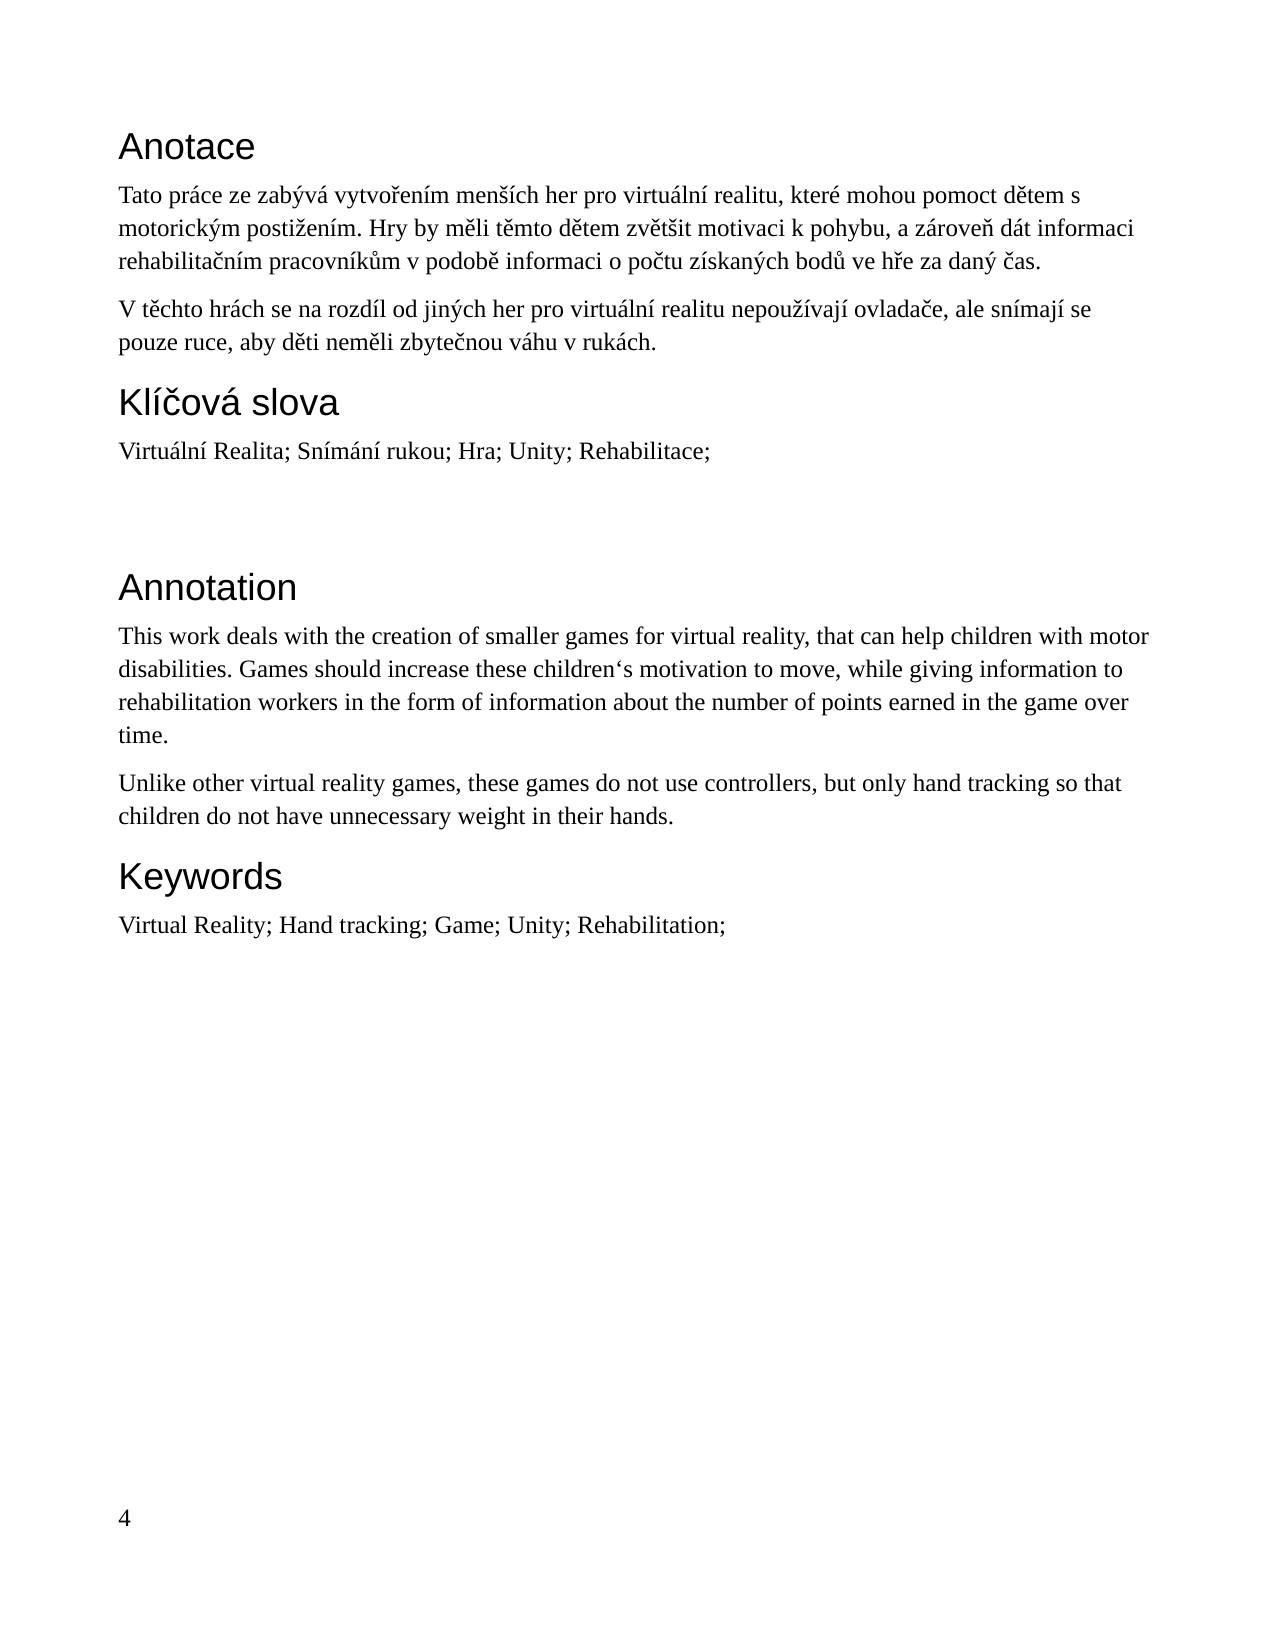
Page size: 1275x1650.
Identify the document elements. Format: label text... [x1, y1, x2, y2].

text This work deals with the creation of smaller games for virtual reality, that can help children with motor disabilities. Games should increase these children‘s motivation to move, while giving information to rehabilitation workers in the form of information about the number of points earned in the game over time. [118, 621, 1157, 749]
subtitle Keywords [118, 854, 1157, 898]
subtitle Annotation [118, 565, 1157, 608]
text V těchto hrách se na rozdíl od jiných her pro virtuální realitu nepoužívají ovladače, ale snímají se pouze ruce, aby děti neměli zbytečnou váhu v rukách. [118, 294, 1157, 355]
subtitle Anotace [118, 124, 1157, 167]
text Virtual Reality; Hand tracking; Game; Unity; Rehabilitation; [118, 910, 1157, 939]
subtitle Klíčová slova [118, 381, 1157, 424]
text Tato práce ze zabývá vytvořením menších her pro virtuální realitu, které mohou pomoct dětem s motorickým postižením. Hry by měli těmto dětem zvětšit motivaci k pohybu, a zároveň dát informaci rehabilitačním pracovníkům v podobě informaci o počtu získaných bodů ve hře za daný čas. [118, 180, 1157, 275]
text Virtuální Realita; Snímání rukou; Hra; Unity; Rehabilitace; [118, 436, 1157, 465]
text Unlike other virtual reality games, these games do not use controllers, but only hand tracking so that children do not have unnecessary weight in their hands. [118, 768, 1157, 829]
